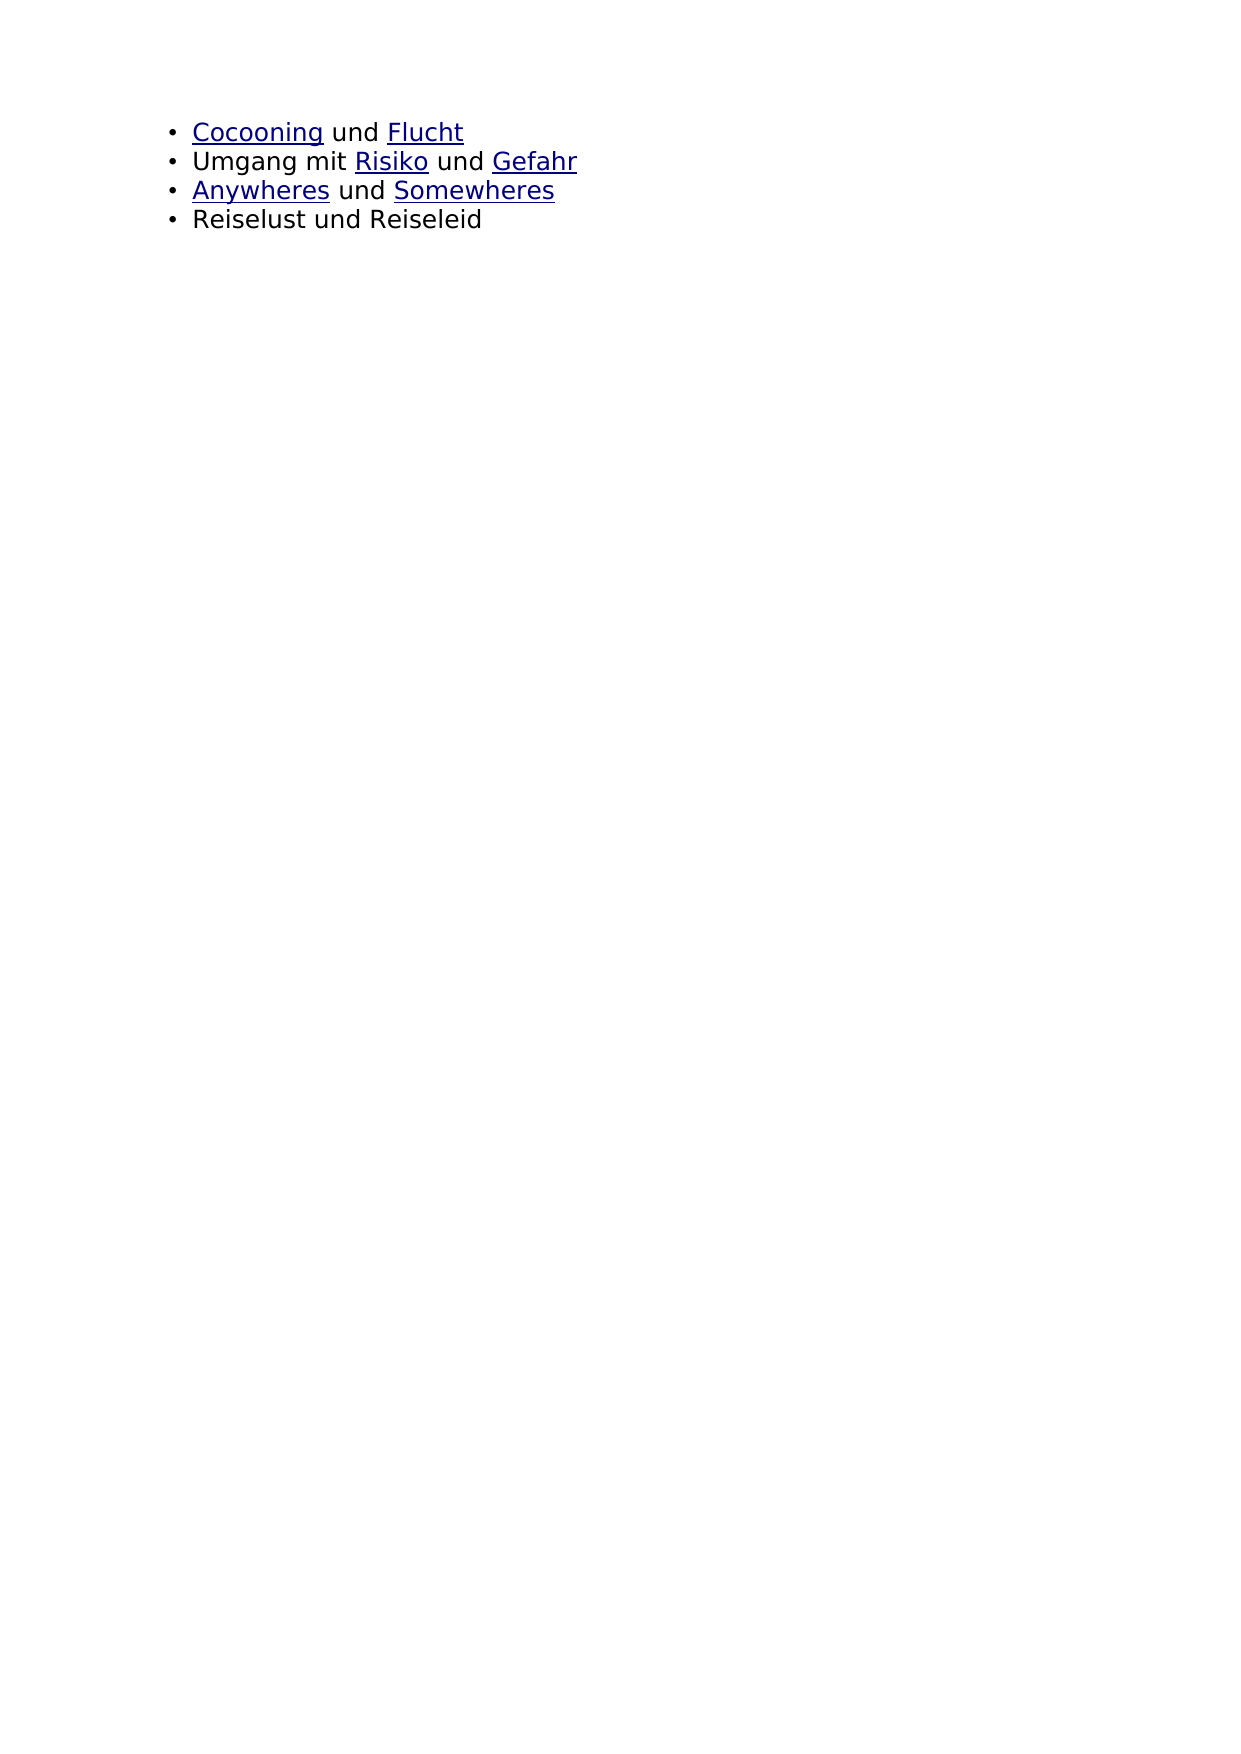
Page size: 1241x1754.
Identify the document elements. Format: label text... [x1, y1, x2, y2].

list Anywheres und Somewheres [177, 176, 1122, 206]
list Cocooning und Flucht [177, 118, 1122, 147]
list Reiselust und Reiseleid [177, 206, 1122, 235]
list Umgang mit Risiko und Gefahr [177, 147, 1122, 176]
